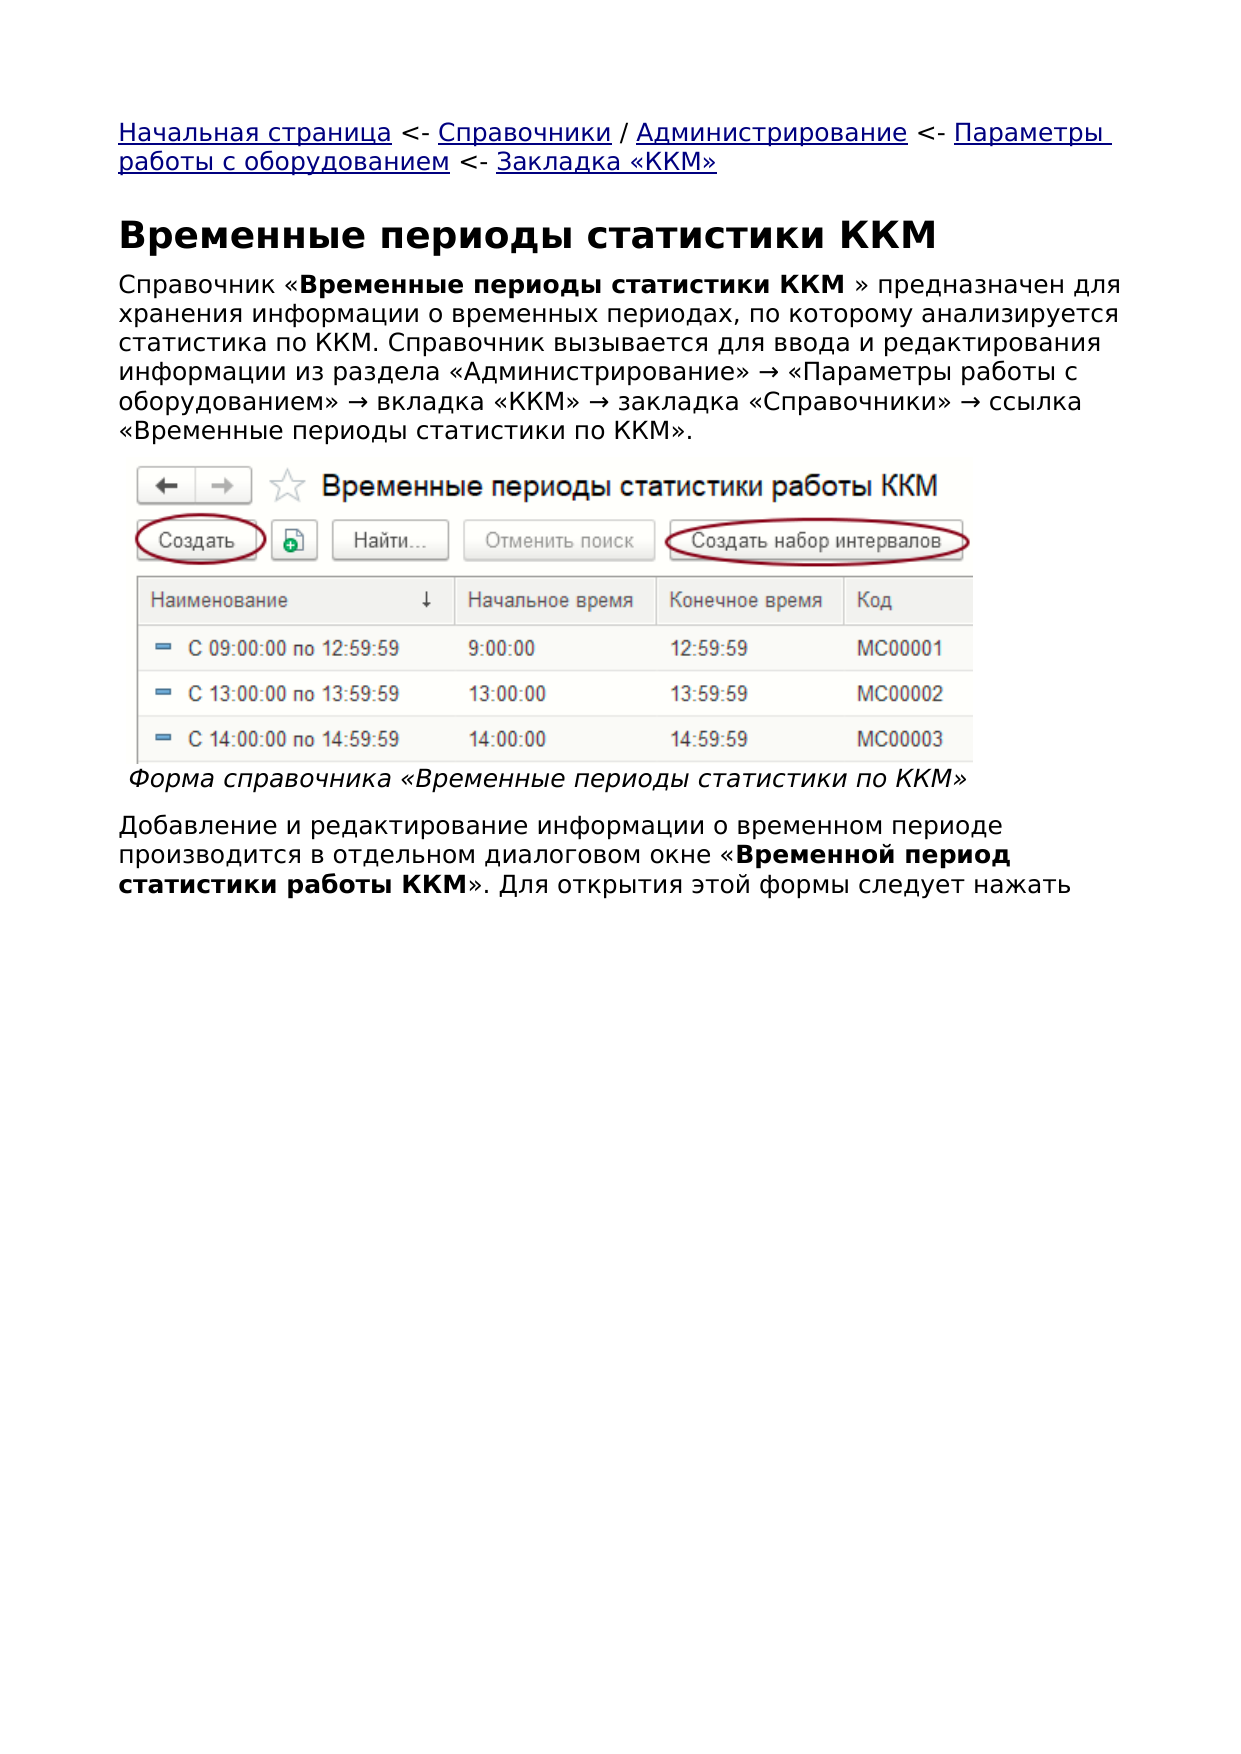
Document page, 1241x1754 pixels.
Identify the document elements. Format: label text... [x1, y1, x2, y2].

text Справочник «Временные периоды статистики ККМ » предназначен для хранения информации о временных периодах, по которому анализируется статистика по ККМ. Справочник вызывается для ввода и редактирования информации из раздела «Администрирование» → «Параметры работы с оборудованием» → вкладка «ККМ» → закладка «Справочники» → ссылка «Временные периоды статистики по ККМ». [118, 270, 1122, 799]
subtitle Временные периоды статистики ККМ [118, 214, 1122, 258]
text Форма справочника «Временные периоды статистики по ККМ» [126, 764, 973, 793]
text Добавление и редактирование информации о временном периоде производится в отдельном диалоговом окне «Временной период статистики работы ККМ». Для открытия этой формы следует нажать [118, 811, 1122, 899]
text Начальная страница <- Справочники / Администрирование <- Параметры работы с оборудованием <- Закладка «ККМ» [118, 118, 1122, 176]
picture [126, 457, 973, 764]
